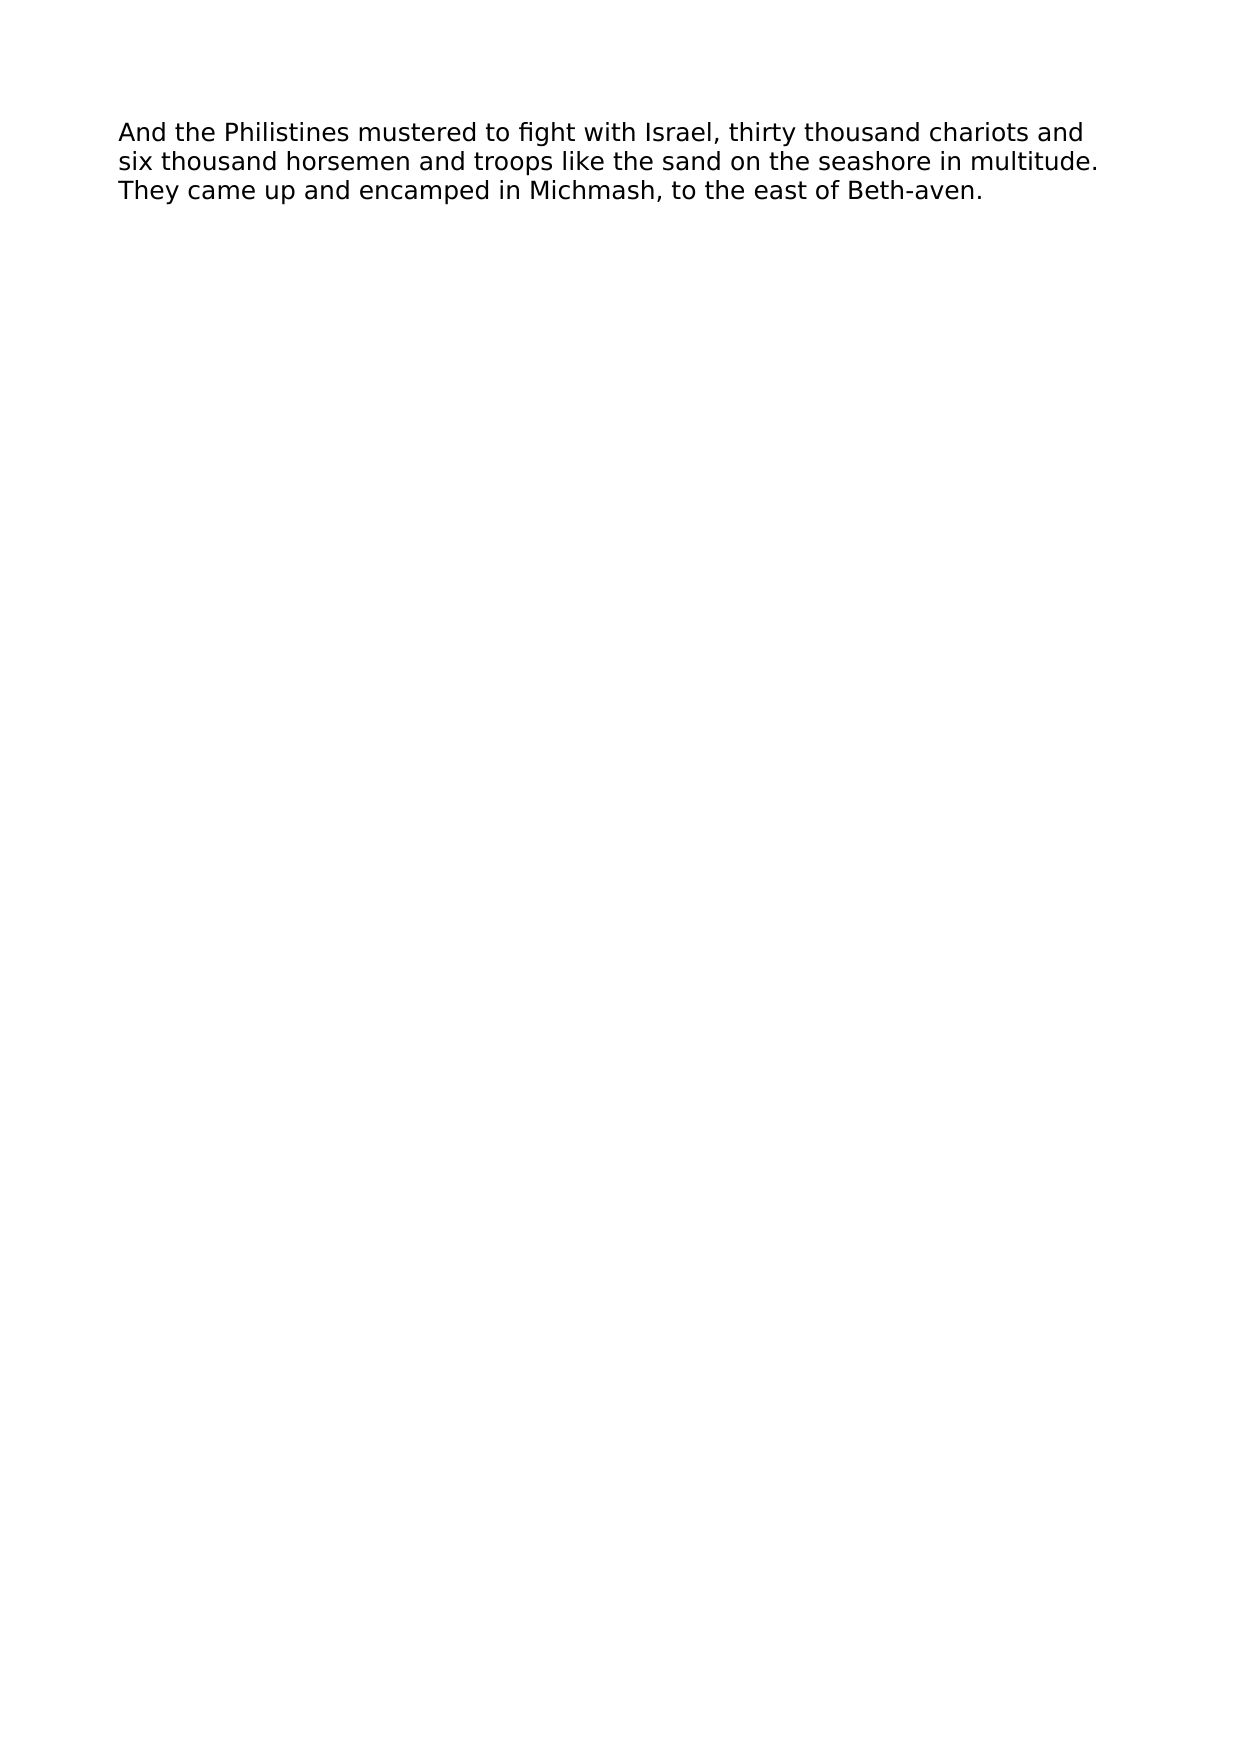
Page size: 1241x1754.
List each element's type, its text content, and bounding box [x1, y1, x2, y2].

text And the Philistines mustered to fight with Israel, thirty thousand chariots and six thousand horsemen and troops like the sand on the seashore in multitude. They came up and encamped in Michmash, to the east of Beth-aven. [118, 118, 1122, 206]
